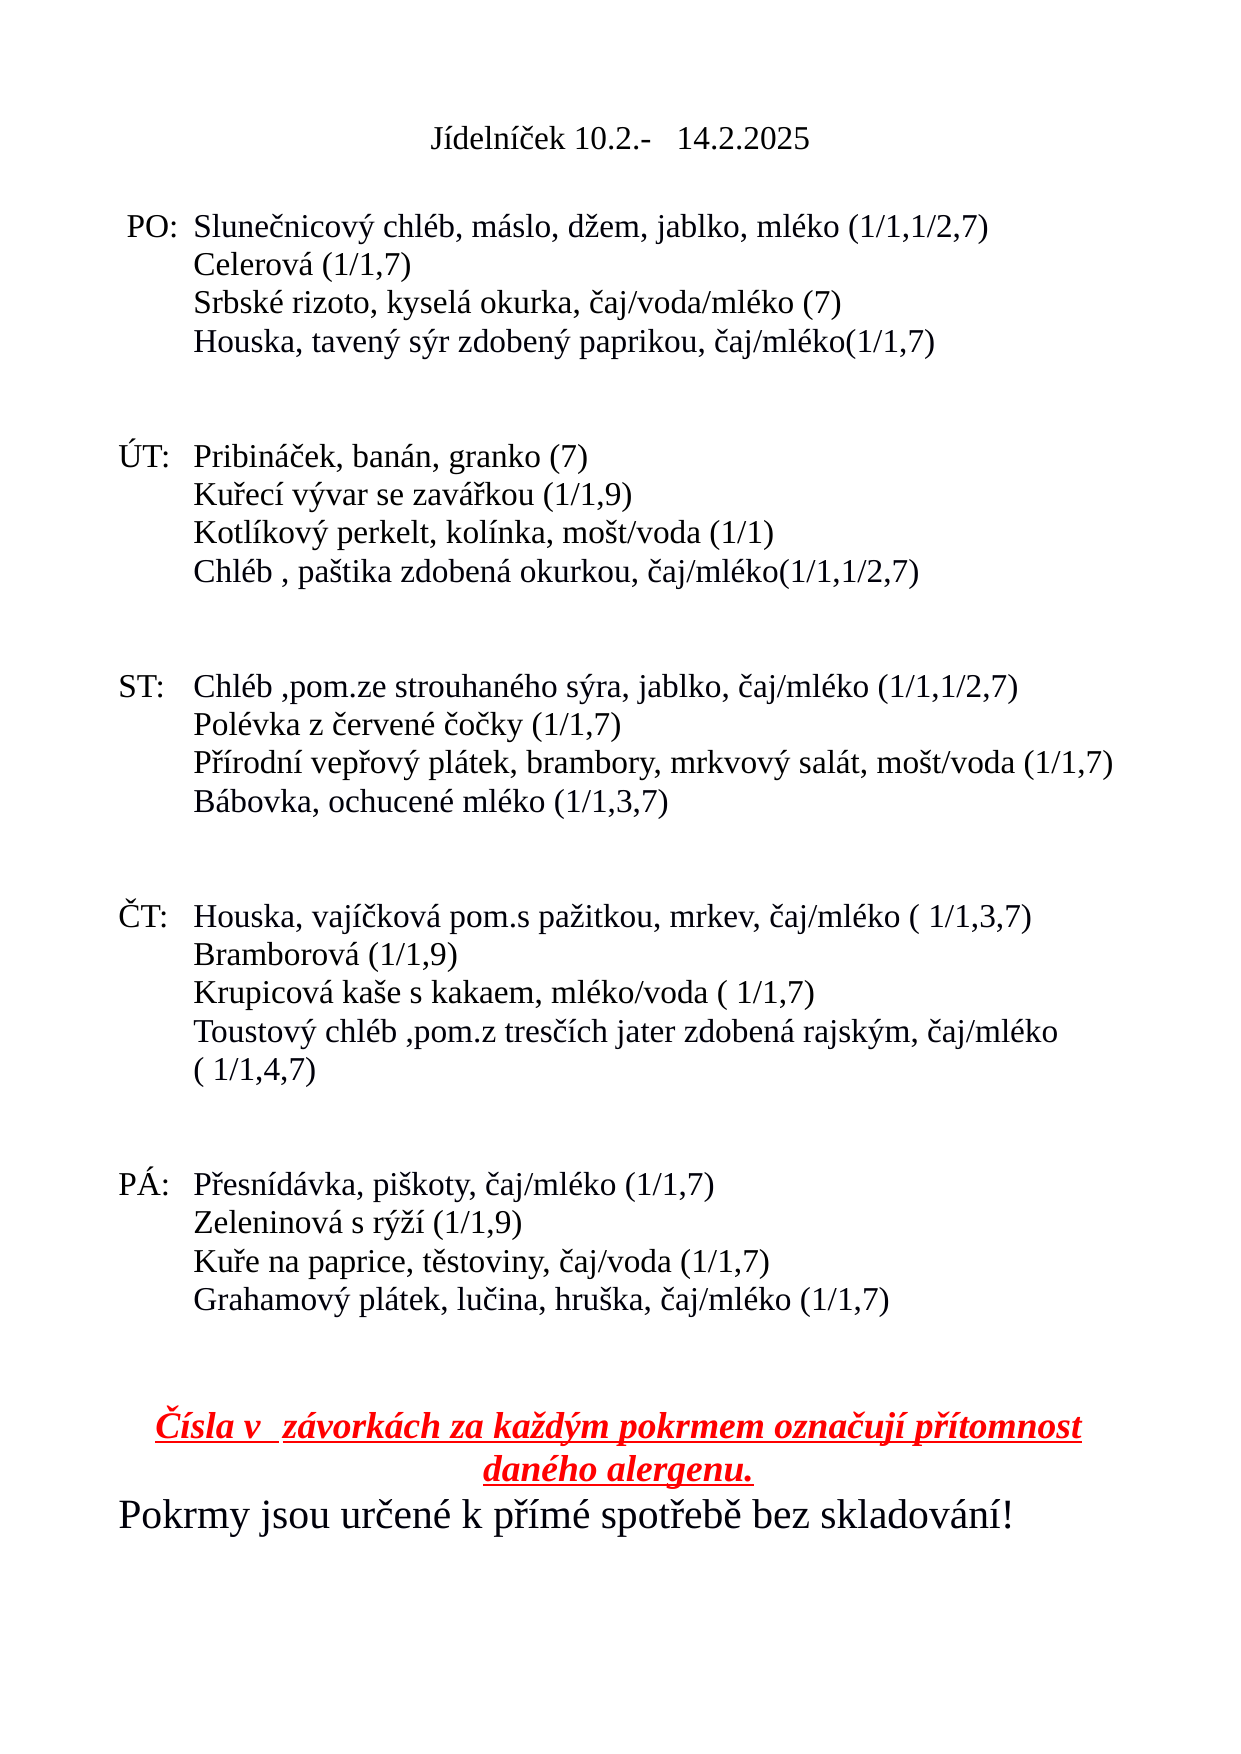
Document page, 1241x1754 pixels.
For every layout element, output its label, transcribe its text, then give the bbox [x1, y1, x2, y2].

table_cell ST: [111, 666, 186, 704]
table_cell Polévka z červené čočky (1/1,7) [186, 704, 1151, 742]
table_cell [111, 704, 186, 742]
table_cell [111, 819, 186, 896]
table_cell [186, 589, 1151, 666]
table_cell [111, 973, 186, 1011]
table_cell Bramborová (1/1,9) [186, 934, 1151, 972]
text Čísla v závorkách za každým pokrmem označují přítomnost daného alergenu. [118, 1404, 1122, 1490]
text Jídelníček 10.2.- 14.2.2025 [118, 118, 1122, 156]
table_cell Chléb ,pom.ze strouhaného sýra, jablko, čaj/mléko (1/1,1/2,7) [186, 666, 1151, 704]
table_cell [186, 1088, 1151, 1164]
table_cell [111, 513, 186, 551]
table_cell [111, 551, 186, 589]
table_cell [111, 589, 186, 666]
table_cell Kuře na paprice, těstoviny, čaj/voda (1/1,7) [186, 1241, 1151, 1279]
table_cell [111, 1279, 186, 1317]
table_cell [111, 1011, 186, 1087]
table_cell Celerová (1/1,7) [186, 244, 1151, 282]
table_cell [186, 359, 1151, 436]
table_cell Srbské rizoto, kyselá okurka, čaj/voda/mléko (7) [186, 283, 1151, 321]
table_cell Toustový chléb ,pom.z tresčích jater zdobená rajským, čaj/mléko ( 1/1,4,7) [186, 1011, 1151, 1087]
table_cell Přírodní vepřový plátek, brambory, mrkvový salát, mošt/voda (1/1,7) [186, 743, 1151, 781]
table_cell PÁ: [111, 1164, 186, 1202]
table_cell [111, 1088, 186, 1164]
table_cell [186, 819, 1151, 896]
table_cell Grahamový plátek, lučina, hruška, čaj/mléko (1/1,7) [186, 1279, 1151, 1317]
table_cell Kuřecí vývar se zavářkou (1/1,9) [186, 474, 1151, 512]
table_cell [111, 781, 186, 819]
table_cell [111, 1241, 186, 1279]
table_cell Pribináček, banán, granko (7) [186, 436, 1151, 474]
table_cell [111, 934, 186, 972]
table_cell [111, 359, 186, 436]
table_cell [111, 743, 186, 781]
table_header PO: [111, 206, 186, 359]
table_cell ÚT: [111, 436, 186, 474]
table_cell Houska, vajíčková pom.s pažitkou, mrkev, čaj/mléko ( 1/1,3,7) [186, 896, 1151, 934]
table_cell [111, 474, 186, 512]
table_cell Houska, tavený sýr zdobený paprikou, čaj/mléko(1/1,7) [186, 321, 1151, 359]
table_header Slunečnicový chléb, máslo, džem, jablko, mléko (1/1,1/2,7) [186, 206, 1151, 244]
table_cell Kotlíkový perkelt, kolínka, mošt/voda (1/1) [186, 513, 1151, 551]
table_cell ČT: [111, 896, 186, 934]
text Pokrmy jsou určené k přímé spotřebě bez skladování! [118, 1490, 1122, 1538]
table_cell Zeleninová s rýží (1/1,9) [186, 1203, 1151, 1241]
table_cell Bábovka, ochucené mléko (1/1,3,7) [186, 781, 1151, 819]
table_cell [111, 1203, 186, 1241]
table_cell Chléb , paštika zdobená okurkou, čaj/mléko(1/1,1/2,7) [186, 551, 1151, 589]
table_cell Přesnídávka, piškoty, čaj/mléko (1/1,7) [186, 1164, 1151, 1202]
table_cell Krupicová kaše s kakaem, mléko/voda ( 1/1,7) [186, 973, 1151, 1011]
